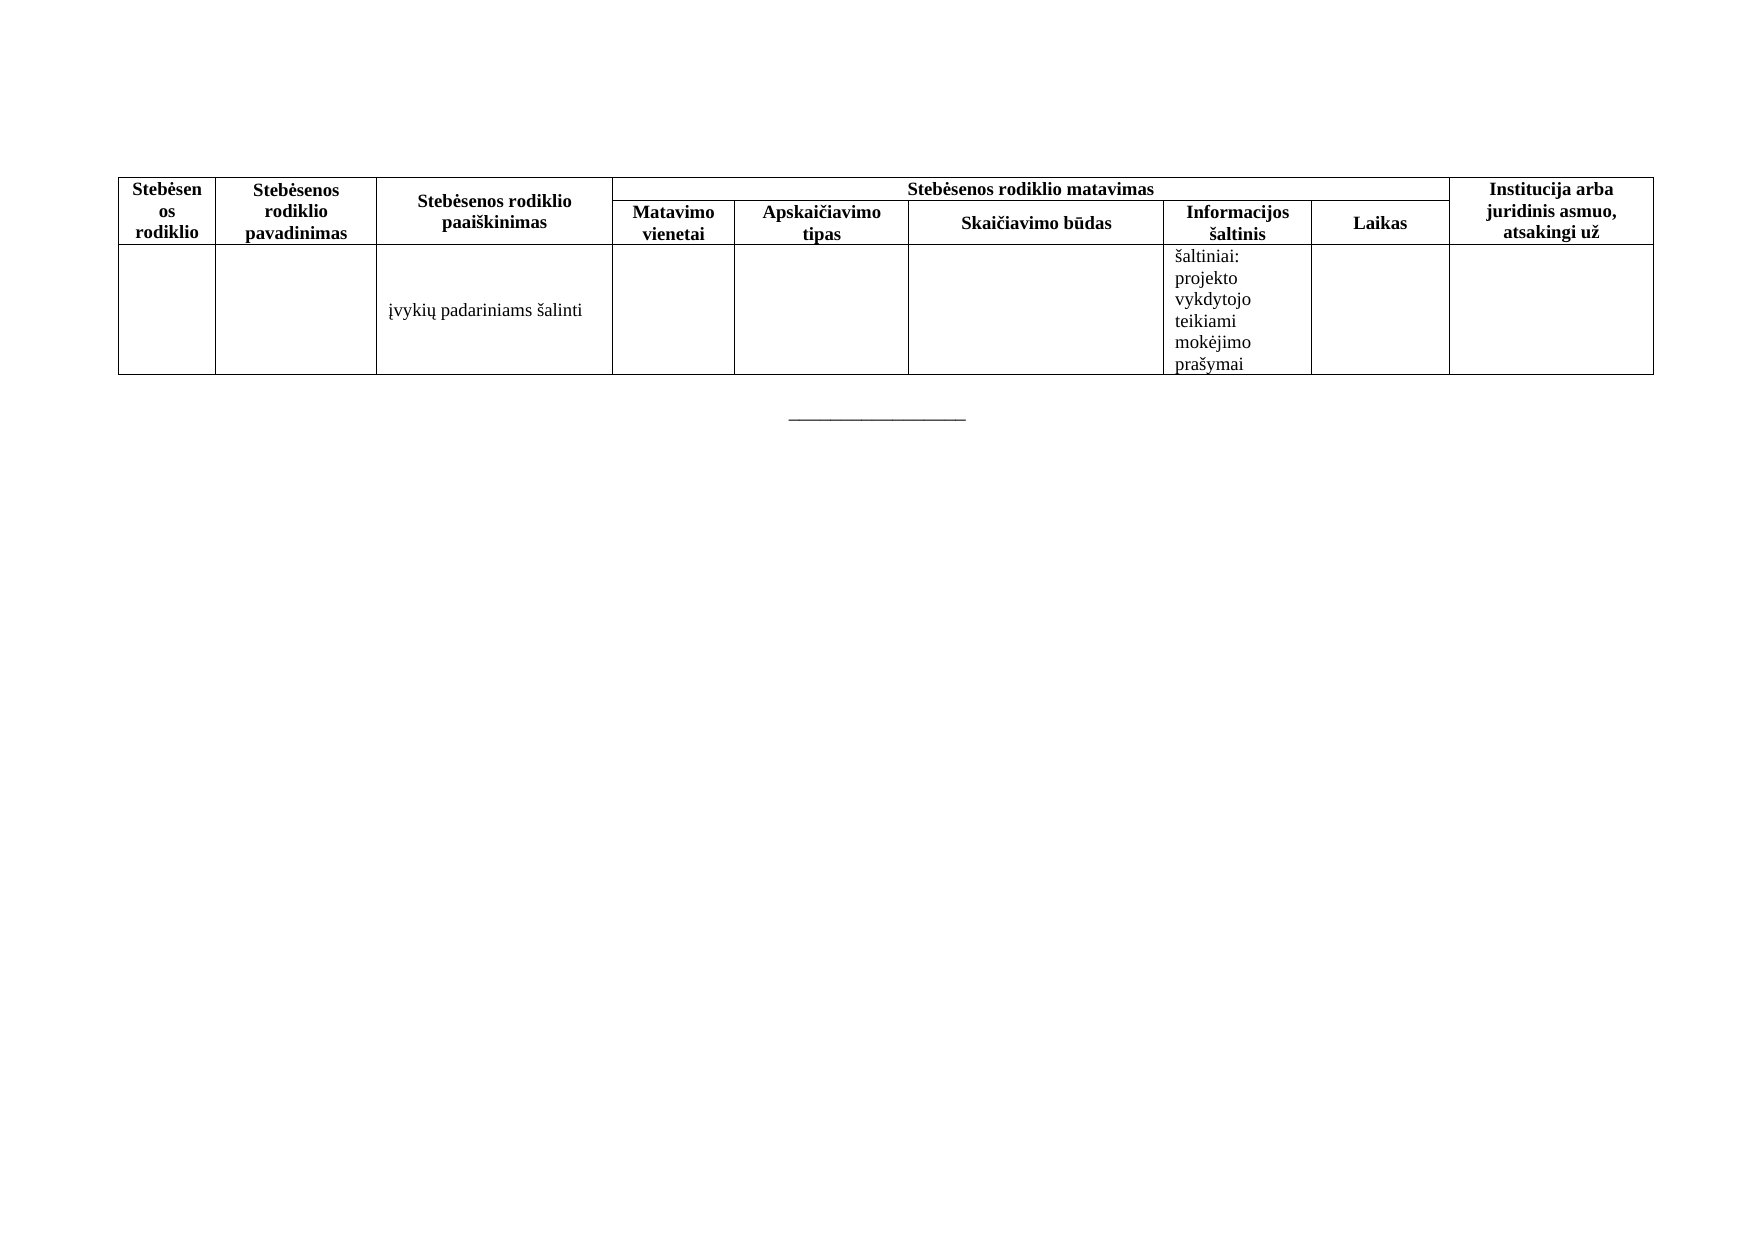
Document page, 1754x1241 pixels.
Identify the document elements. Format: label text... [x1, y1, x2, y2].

table_cell [1312, 245, 1449, 374]
table_cell Matavimo vienetai [613, 201, 734, 244]
table_cell [613, 245, 734, 374]
table_cell Laikas [1312, 201, 1449, 244]
table_cell [216, 245, 376, 374]
table_header Institucija arba juridinis asmuo, atsakingi už informacijos pateikimą Įgyvendinančiajai ir (ar) Tarpinei ir (ar) Vadovaujančiajai institucijoms [1450, 178, 1653, 244]
table_header Stebėsenos rodiklio paaiškinimas [377, 178, 612, 244]
table_cell [909, 245, 1163, 374]
table_cell Skaičiavimo būdas [909, 201, 1163, 244]
table_header Stebėsenos rodiklio tipas [119, 178, 215, 244]
table_cell Informacijos šaltinis [1164, 201, 1311, 244]
text _________________ [118, 399, 1636, 423]
table_header Stebėsenos rodiklio matavimas [613, 178, 1449, 200]
table_cell Produkto [119, 245, 215, 374]
table_cell įvykių padariniams šalinti [377, 245, 612, 374]
table_cell [735, 245, 908, 374]
table_cell Akcinė bendrovė „Lietuvos geležinkeliai“, kuri yra viešosios geležinkelių infrastruktūros valdytoja [1450, 245, 1653, 374]
table_cell šaltiniai: projekto vykdytojo teikiami mokėjimo prašymai [1164, 245, 1311, 374]
table_header Stebėsenos rodiklio pavadinimas [216, 178, 376, 244]
table_cell Apskaičiavimo tipas [735, 201, 908, 244]
